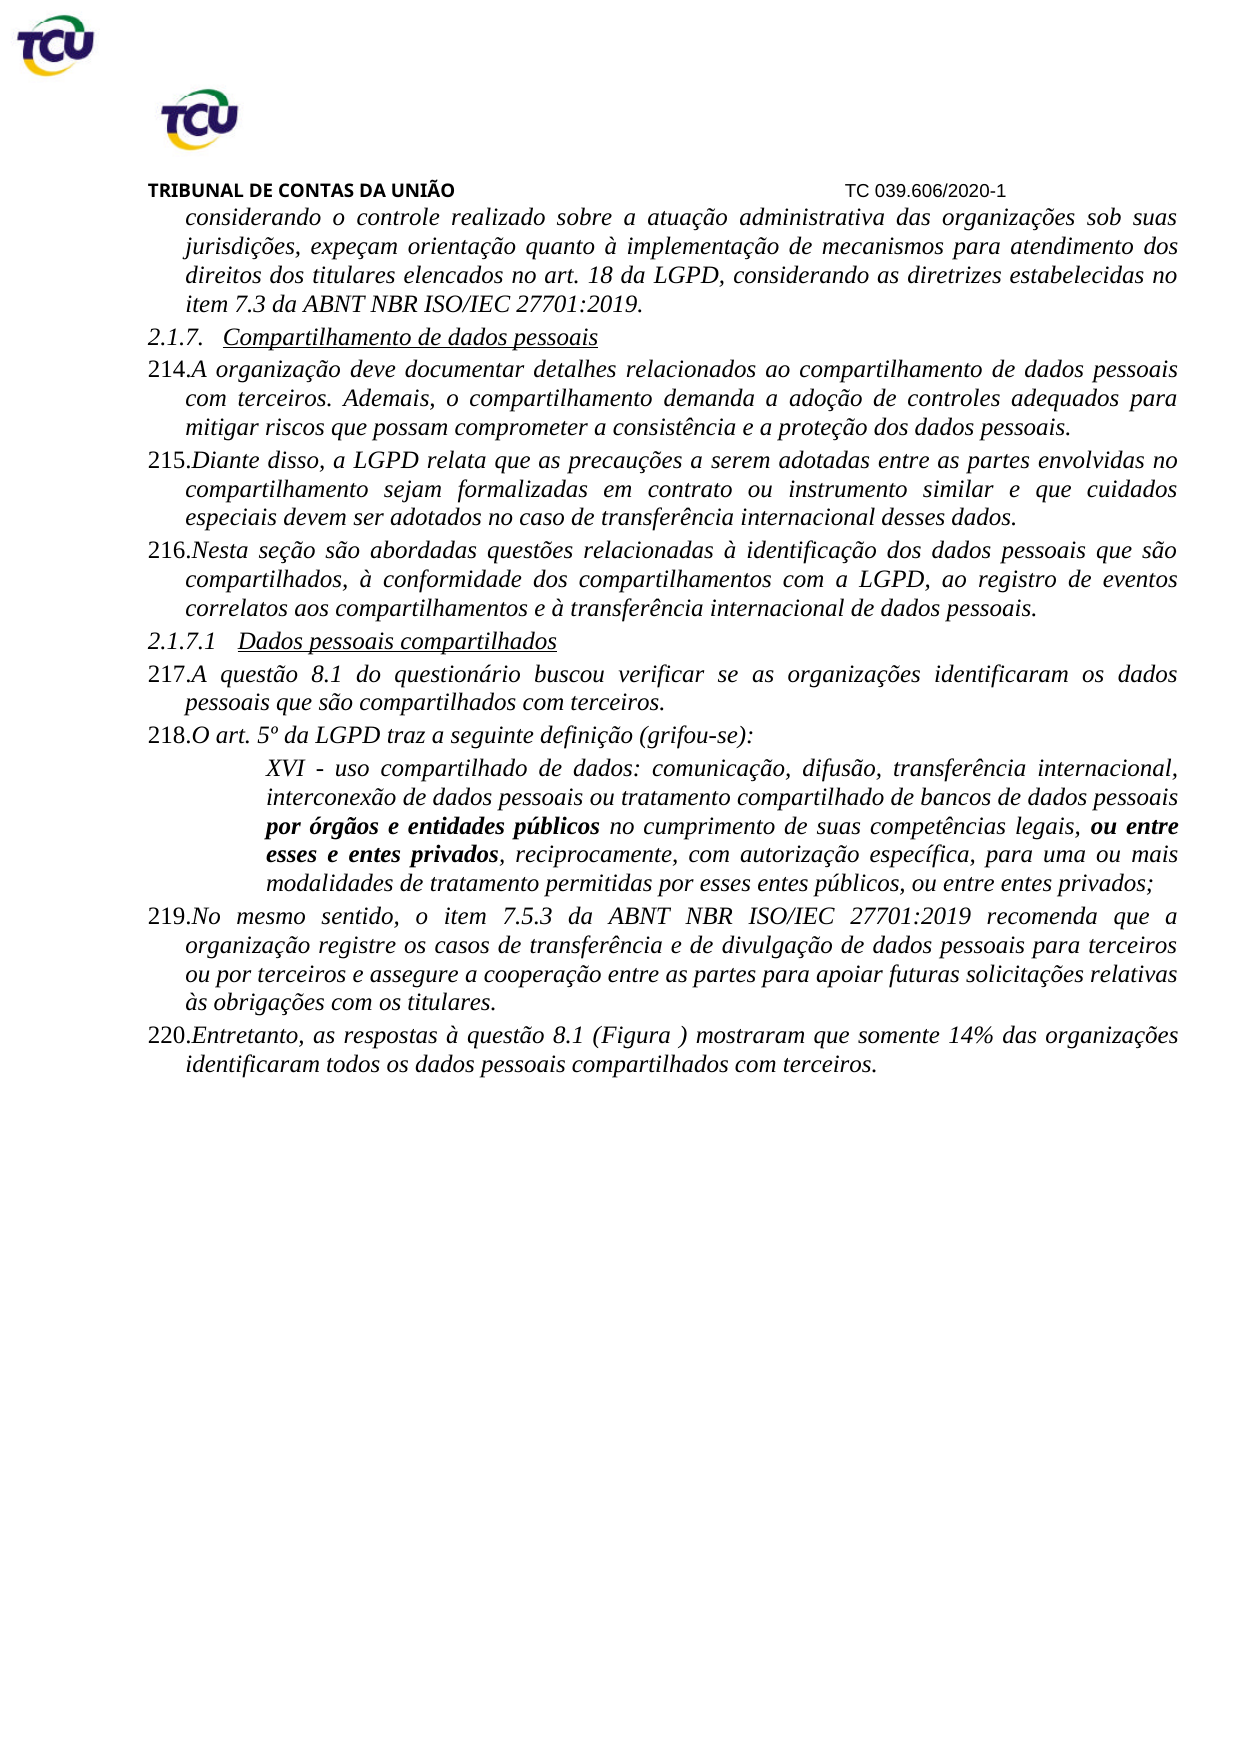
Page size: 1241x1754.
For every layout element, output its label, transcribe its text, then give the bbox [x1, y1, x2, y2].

subtitle Compartilhamento de dados pessoais [148, 322, 1181, 350]
list O art. 5º da LGPD traz a seguinte definição (grifou-se): [148, 720, 1181, 749]
list A questão 8.1 do questionário buscou verificar se as organizações identificaram os dados pessoais que são compartilhados com terceiros. [148, 659, 1181, 716]
subtitle Dados pessoais compartilhados [148, 626, 1181, 654]
list Entretanto, as respostas à questão 8.1 (Figura 59) mostraram que somente 14% das organizações identificaram todos os dados pessoais compartilhados com terceiros. [148, 1020, 1181, 1078]
text XVI - uso compartilhado de dados: comunicação, difusão, transferência internacional, interconexão de dados pessoais ou tratamento compartilhado de bancos de dados pessoais por órgãos e entidades públicos no cumprimento de suas competências legais, ou entre esses e entes privados, reciprocamente, com autorização específica, para uma ou mais modalidades de tratamento permitidas por esses entes públicos, ou entre entes privados; [266, 753, 1181, 897]
list Diante disso, a LGPD relata que as precauções a serem adotadas entre as partes envolvidas no compartilhamento sejam formalizadas em contrato ou instrumento similar e que cuidados especiais devem ser adotados no caso de transferência internacional desses dados. [148, 445, 1181, 531]
list No mesmo sentido, o item 7.5.3 da ABNT NBR ISO/IEC 27701:2019 recomenda que a organização registre os casos de transferência e de divulgação de dados pessoais para terceiros ou por terceiros e assegure a cooperação entre as partes para apoiar futuras solicitações relativas às obrigações com os titulares. [148, 901, 1181, 1016]
list considerando o controle realizado sobre a atuação administrativa das organizações sob suas jurisdições, expeçam orientação quanto à implementação de mecanismos para atendimento dos direitos dos titulares elencados no art. 18 da LGPD, considerando as diretrizes estabelecidas no item 7.3 da ABNT NBR ISO/IEC 27701:2019. [148, 202, 1181, 317]
list Nesta seção são abordadas questões relacionadas à identificação dos dados pessoais que são compartilhados, à conformidade dos compartilhamentos com a LGPD, ao registro de eventos correlatos aos compartilhamentos e à transferência internacional de dados pessoais. [148, 535, 1181, 622]
list A organização deve documentar detalhes relacionados ao compartilhamento de dados pessoais com terceiros. Ademais, o compartilhamento demanda a adoção de controles adequados para mitigar riscos que possam comprometer a consistência e a proteção dos dados pessoais. [148, 354, 1181, 441]
